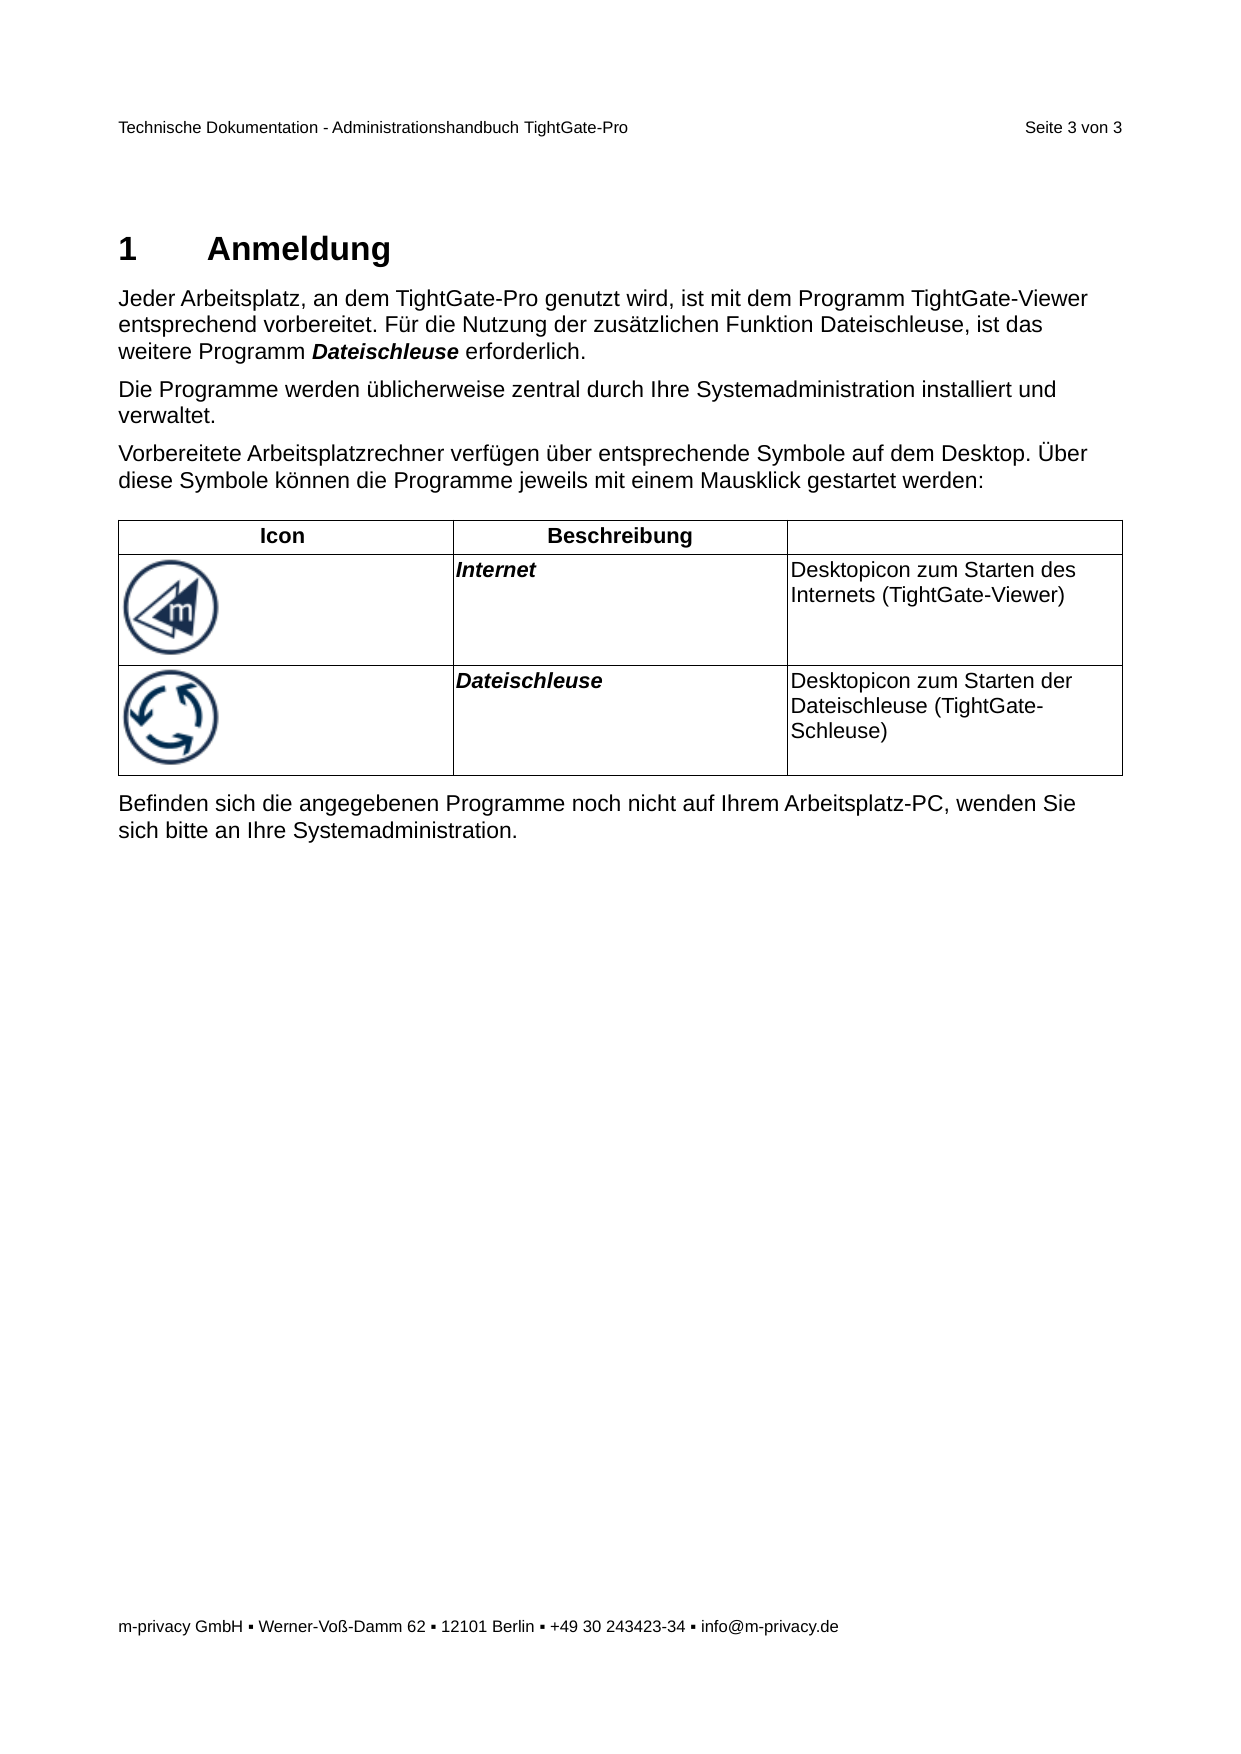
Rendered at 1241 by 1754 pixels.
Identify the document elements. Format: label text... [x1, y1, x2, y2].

table_cell [119, 555, 453, 665]
picture [121, 557, 222, 658]
table_header [788, 521, 1122, 554]
subtitle Anmeldung [118, 228, 1122, 267]
text Vorbereitete Arbeitsplatzrechner verfügen über entsprechende Symbole auf dem Desktop. Über diese Symbole können die Programme jeweils mit einem Mausklick gestartet werden: [118, 440, 1122, 493]
table_cell Desktopicon zum Starten der Dateischleuse (TightGate-Schleuse) [788, 666, 1122, 775]
table_header Beschreibung [454, 521, 787, 554]
table_cell Desktopicon zum Starten des Internets (TightGate-Viewer) [788, 555, 1122, 665]
text Befinden sich die angegebenen Programme noch nicht auf Ihrem Arbeitsplatz-PC, wenden Sie sich bitte an Ihre Systemadministration. [118, 790, 1122, 843]
table_cell Dateischleuse [454, 666, 787, 775]
table_header Icon [119, 521, 453, 554]
text Jeder Arbeitsplatz, an dem TightGate-Pro genutzt wird, ist mit dem Programm TightGate-Viewer entsprechend vorbereitet. Für die Nutzung der zusätzlichen Funktion Dateischleuse, ist das weitere Programm Dateischleuse erforderlich. [118, 285, 1122, 364]
table_cell [119, 666, 453, 775]
picture [121, 667, 222, 768]
text Die Programme werden üblicherweise zentral durch Ihre Systemadministration installiert und verwaltet. [118, 376, 1122, 428]
table_cell Internet [454, 555, 787, 665]
